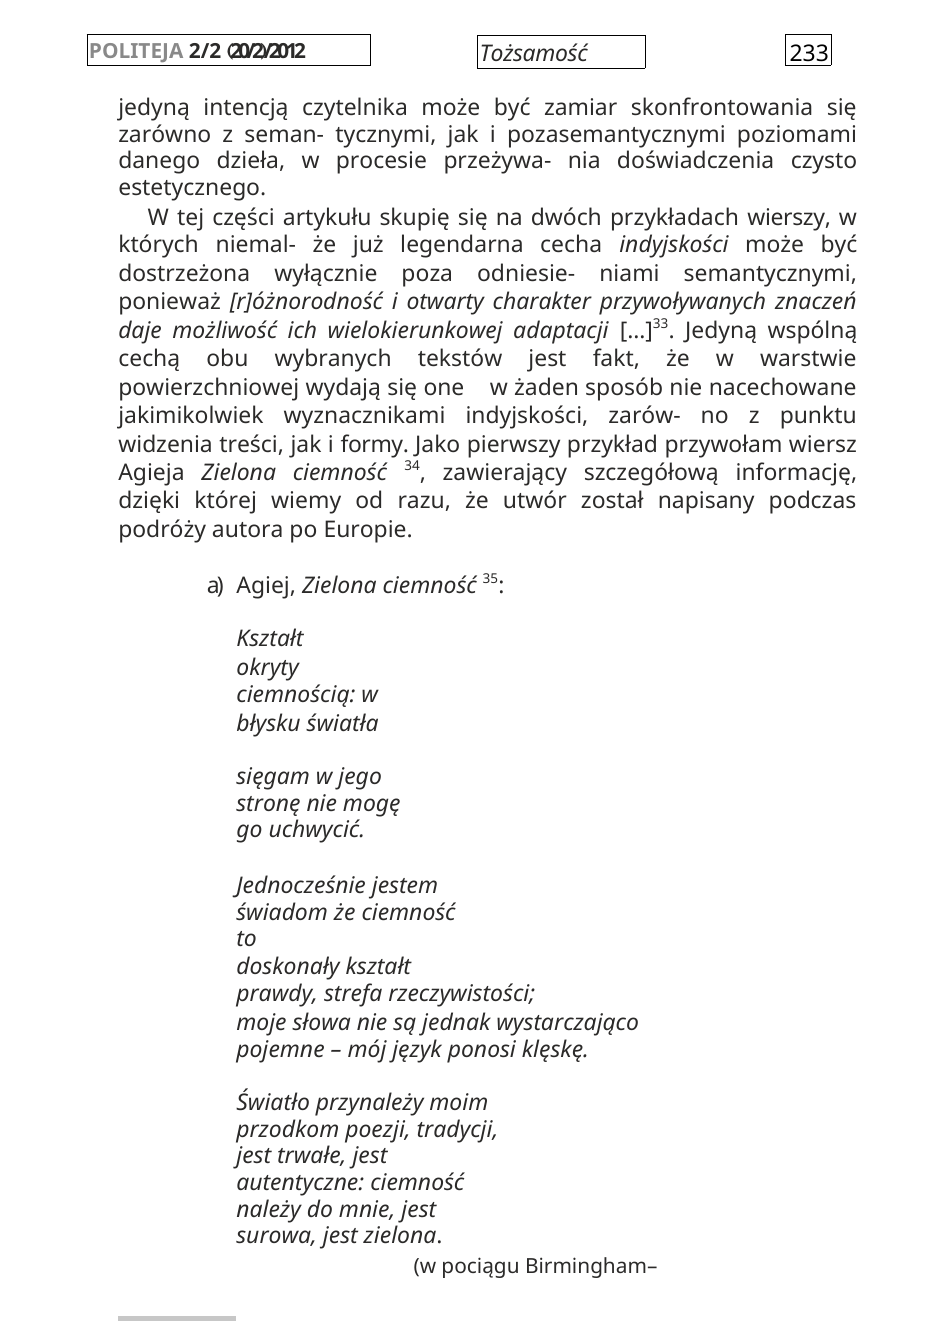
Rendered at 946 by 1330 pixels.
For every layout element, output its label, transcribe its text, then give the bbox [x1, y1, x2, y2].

text (w pociągu Birmingham– [413, 1251, 692, 1280]
text Jednocześnie jestem świadom że ciemność to [236, 872, 479, 952]
text okryty ciemnością: w błysku światła [236, 652, 407, 738]
text jest trwałe, jest autentyczne: ciemność należy do mnie, jest surowa, jest zielona. [236, 1143, 472, 1249]
text jedyną intencją czytelnika może być zamiar skonfrontowania się zarówno z seman- tycznymi, jak i pozasemantycznymi poziomami danego dzieła, w procesie przeżywa- nia doświadczenia czysto estetycznego. [118, 94, 857, 201]
text sięgam w jego stronę nie mogę go uchwycić. [236, 763, 423, 843]
text Kształt [236, 624, 869, 652]
text moje słowa nie są jednak wystarczająco pojemne – mój język ponosi klęskę. [236, 1007, 659, 1064]
text Światło przynależy moim przodkom poezji, tradycji, [236, 1089, 541, 1143]
text doskonały kształt [236, 952, 869, 980]
text prawdy, strefa rzeczywistości; [236, 980, 869, 1007]
list Agiej, Zielona ciemność 35: [207, 569, 869, 600]
text W tej części artykułu skupię się na dwóch przykładach wierszy, w których niemal- że już legendarna cecha indyjskości może być dostrzeżona wyłącznie poza odniesie- niami semantycznymi, ponieważ [r]óżnorodność i otwarty charakter przywoływanych znaczeń daje możliwość ich wielokierunkowej adaptacji […]33. Jedyną wspólną cechą obu wybranych tekstów jest fakt, że w warstwie powierzchniowej wydają się one w żaden sposób nie nacechowane jakimikolwiek wyznacznikami indyjskości, zarów- no z punktu widzenia treści, jak i formy. Jako pierwszy przykład przywołam wiersz Agieja Zielona ciemność 34, zawierający szczegółową informację, dzięki której wiemy od razu, że utwór został napisany podczas podróży autora po Europie. [118, 203, 857, 544]
